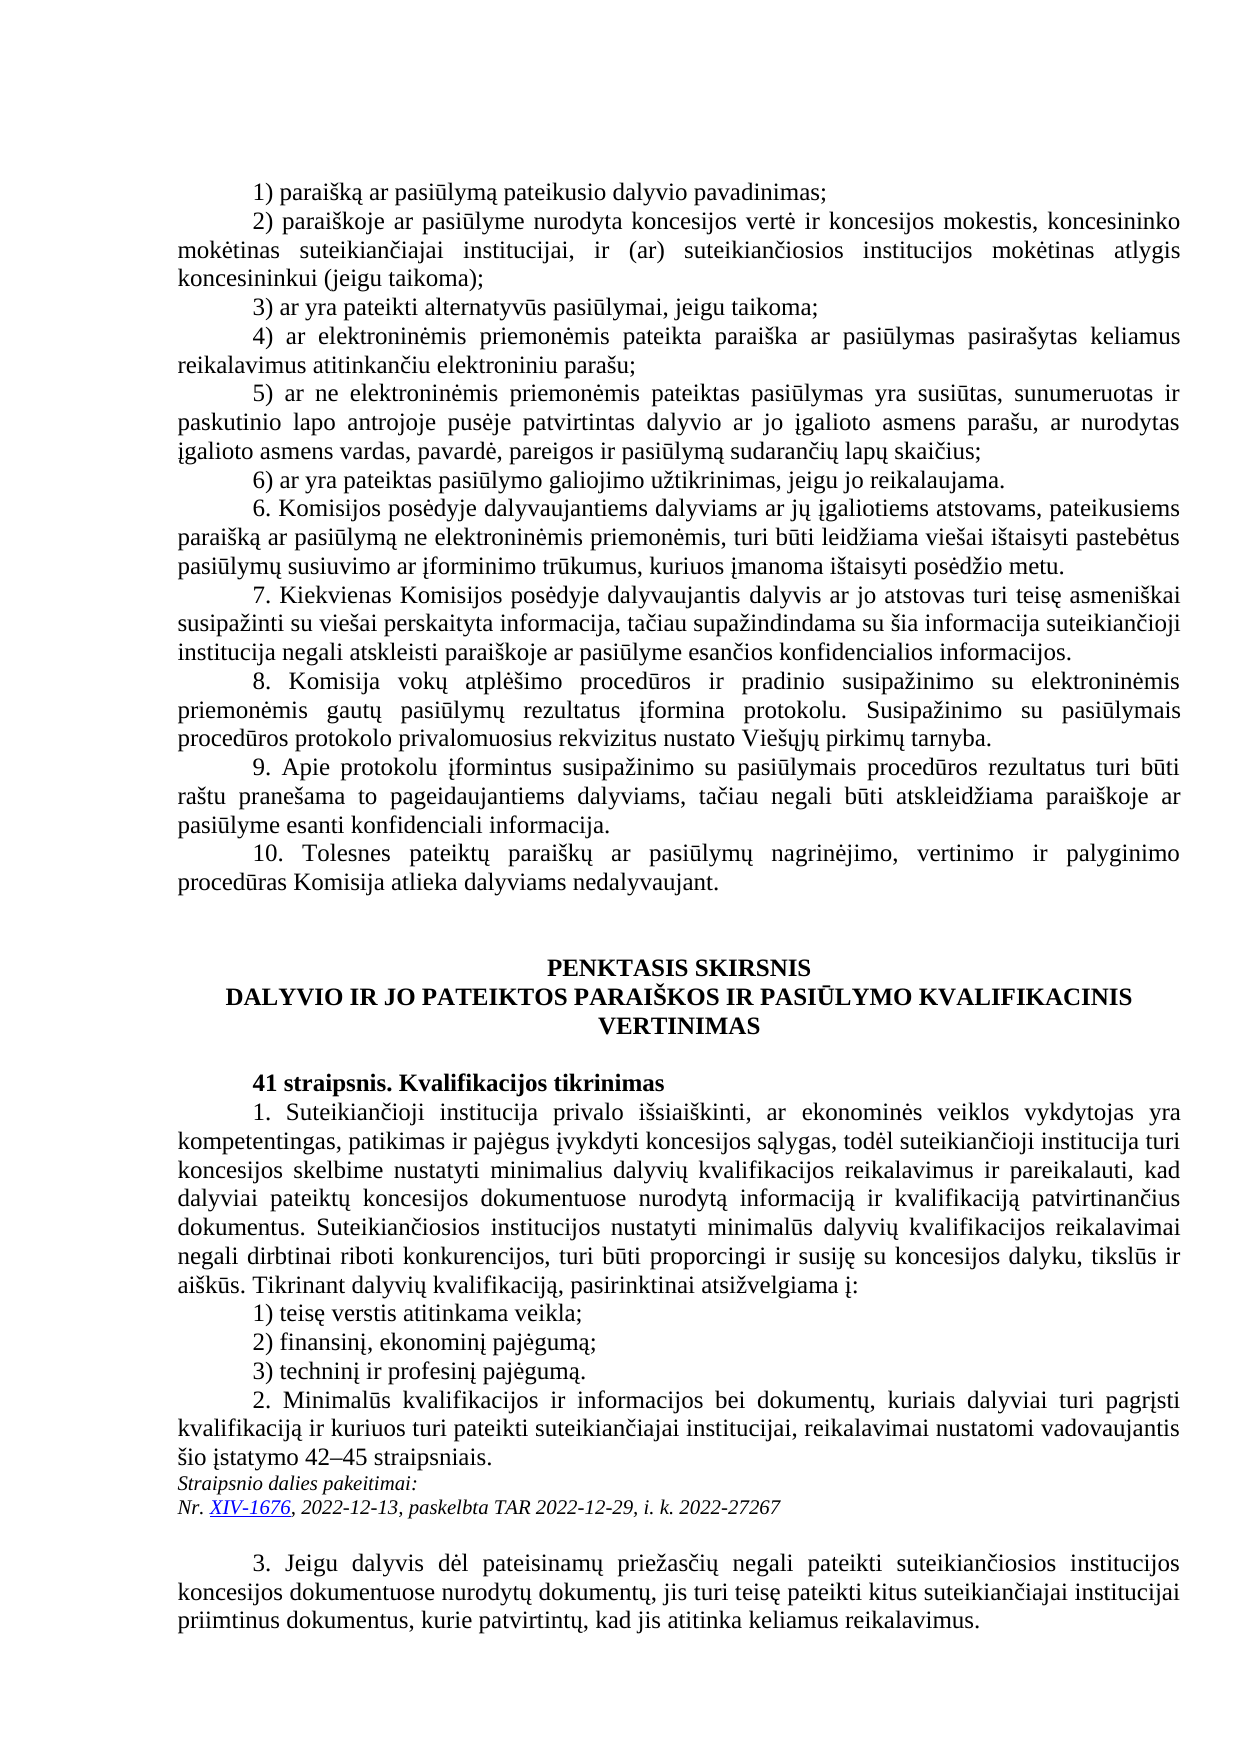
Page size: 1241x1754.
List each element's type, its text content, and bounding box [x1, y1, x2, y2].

text 9. Apie protokolu įformintus susipažinimo su pasiūlymais procedūros rezultatus turi būti raštu pranešama to pageidaujantiems dalyviams, tačiau negali būti atskleidžiama paraiškoje ar pasiūlyme esanti konfidenciali informacija. [177, 752, 1181, 838]
text 1) teisę verstis atitinkama veikla; [177, 1298, 1181, 1327]
text 3) techninį ir profesinį pajėgumą. [177, 1356, 1181, 1385]
text 4) ar elektroninėmis priemonėmis pateikta paraiška ar pasiūlymas pasirašytas keliamus reikalavimus atitinkančiu elektroniniu parašu; [177, 321, 1181, 378]
text 2) paraiškoje ar pasiūlyme nurodyta koncesijos vertė ir koncesijos mokestis, koncesininko mokėtinas suteikiančiajai institucijai, ir (ar) suteikiančiosios institucijos mokėtinas atlygis koncesininkui (jeigu taikoma); [177, 206, 1181, 292]
text PENKTASIS SKIRSNIS [177, 953, 1181, 982]
text Nr. XIV-1676, 2022-12-13, paskelbta TAR 2022-12-29, i. k. 2022-27267 [177, 1495, 1181, 1519]
text 7. Kiekvienas Komisijos posėdyje dalyvaujantis dalyvis ar jo atstovas turi teisę asmeniškai susipažinti su viešai perskaityta informacija, tačiau supažindindama su šia informacija suteikiančioji institucija negali atskleisti paraiškoje ar pasiūlyme esančios konfidencialios informacijos. [177, 580, 1181, 666]
text DALYVIO IR JO PATEIKTOS PARAIŠKOS IR PASIŪLYMO KVALIFIKACINIS VERTINIMAS [177, 982, 1181, 1040]
text 2) finansinį, ekonominį pajėgumą; [177, 1327, 1181, 1356]
text 6. Komisijos posėdyje dalyvaujantiems dalyviams ar jų įgaliotiems atstovams, pateikusiems paraišką ar pasiūlymą ne elektroninėmis priemonėmis, turi būti leidžiama viešai ištaisyti pastebėtus pasiūlymų susiuvimo ar įforminimo trūkumus, kuriuos įmanoma ištaisyti posėdžio metu. [177, 493, 1181, 580]
text 6) ar yra pateiktas pasiūlymo galiojimo užtikrinimas, jeigu jo reikalaujama. [177, 465, 1181, 493]
text 3) ar yra pateikti alternatyvūs pasiūlymai, jeigu taikoma; [177, 292, 1181, 321]
text Straipsnio dalies pakeitimai: [177, 1471, 1181, 1495]
text 1. Suteikiančioji institucija privalo išsiaiškinti, ar ekonominės veiklos vykdytojas yra kompetentingas, patikimas ir pajėgus įvykdyti koncesijos sąlygas, todėl suteikiančioji institucija turi koncesijos skelbime nustatyti minimalius dalyvių kvalifikacijos reikalavimus ir pareikalauti, kad dalyviai pateiktų koncesijos dokumentuose nurodytą informaciją ir kvalifikaciją patvirtinančius dokumentus. Suteikiančiosios institucijos nustatyti minimalūs dalyvių kvalifikacijos reikalavimai negali dirbtinai riboti konkurencijos, turi būti proporcingi ir susiję su koncesijos dalyku, tikslūs ir aiškūs. Tikrinant dalyvių kvalifikaciją, pasirinktinai atsižvelgiama į: [177, 1097, 1181, 1298]
text 5) ar ne elektroninėmis priemonėmis pateiktas pasiūlymas yra susiūtas, sunumeruotas ir paskutinio lapo antrojoje pusėje patvirtintas dalyvio ar jo įgalioto asmens parašu, ar nurodytas įgalioto asmens vardas, pavardė, pareigos ir pasiūlymą sudarančių lapų skaičius; [177, 378, 1181, 465]
text 2. Minimalūs kvalifikacijos ir informacijos bei dokumentų, kuriais dalyviai turi pagrįsti kvalifikaciją ir kuriuos turi pateikti suteikiančiajai institucijai, reikalavimai nustatomi vadovaujantis šio įstatymo 42–45 straipsniais. [177, 1385, 1181, 1471]
text 41 straipsnis. Kvalifikacijos tikrinimas [177, 1068, 1181, 1097]
text 10. Tolesnes pateiktų paraiškų ar pasiūlymų nagrinėjimo, vertinimo ir palyginimo procedūras Komisija atlieka dalyviams nedalyvaujant. [177, 838, 1181, 896]
text 1) paraišką ar pasiūlymą pateikusio dalyvio pavadinimas; [177, 177, 1181, 206]
text 8. Komisija vokų atplėšimo procedūros ir pradinio susipažinimo su elektroninėmis priemonėmis gautų pasiūlymų rezultatus įformina protokolu. Susipažinimo su pasiūlymais procedūros protokolo privalomuosius rekvizitus nustato Viešųjų pirkimų tarnyba. [177, 666, 1181, 752]
text 3. Jeigu dalyvis dėl pateisinamų priežasčių negali pateikti suteikiančiosios institucijos koncesijos dokumentuose nurodytų dokumentų, jis turi teisę pateikti kitus suteikiančiajai institucijai priimtinus dokumentus, kurie patvirtintų, kad jis atitinka keliamus reikalavimus. [177, 1548, 1181, 1634]
